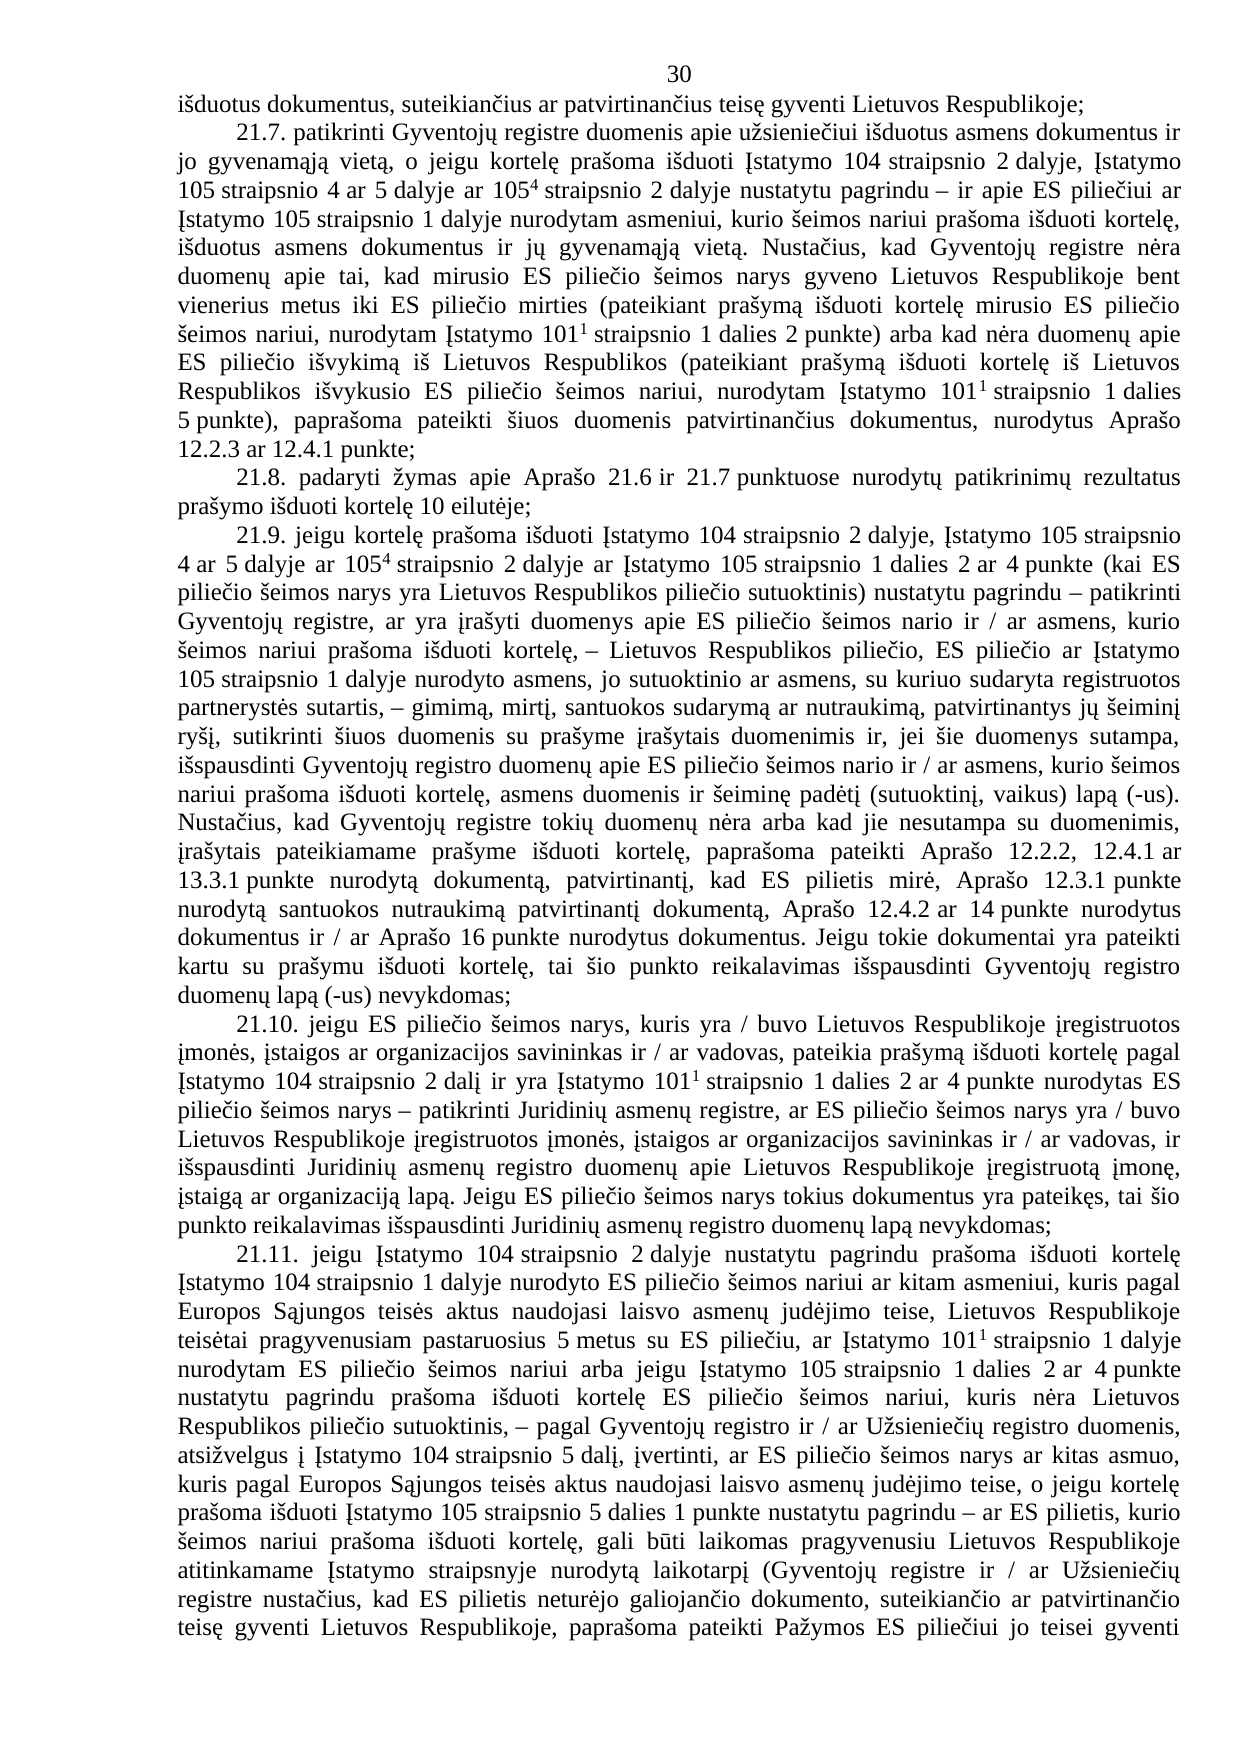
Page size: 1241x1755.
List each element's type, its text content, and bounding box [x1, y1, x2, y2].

text išduotus dokumentus, suteikiančius ar patvirtinančius teisę gyventi Lietuvos Respublikoje; [177, 89, 1181, 117]
text 21.9. jeigu kortelę prašoma išduoti Įstatymo 104 straipsnio 2 dalyje, Įstatymo 105 straipsnio 4 ar 5 dalyje ar 1054 straipsnio 2 dalyje ar Įstatymo 105 straipsnio 1 dalies 2 ar 4 punkte (kai ES piliečio šeimos narys yra Lietuvos Respublikos piliečio sutuoktinis) nustatytu pagrindu – patikrinti Gyventojų registre, ar yra įrašyti duomenys apie ES piliečio šeimos nario ir / ar asmens, kurio šeimos nariui prašoma išduoti kortelę, – Lietuvos Respublikos piliečio, ES piliečio ar Įstatymo 105 straipsnio 1 dalyje nurodyto asmens, jo sutuoktinio ar asmens, su kuriuo sudaryta registruotos partnerystės sutartis, – gimimą, mirtį, santuokos sudarymą ar nutraukimą, patvirtinantys jų šeiminį ryšį, sutikrinti šiuos duomenis su prašyme įrašytais duomenimis ir, jei šie duomenys sutampa, išspausdinti Gyventojų registro duomenų apie ES piliečio šeimos nario ir / ar asmens, kurio šeimos nariui prašoma išduoti kortelę, asmens duomenis ir šeiminę padėtį (sutuoktinį, vaikus) lapą (-us). Nustačius, kad Gyventojų registre tokių duomenų nėra arba kad jie nesutampa su duomenimis, įrašytais pateikiamame prašyme išduoti kortelę, paprašoma pateikti Aprašo 12.2.2, 12.4.1 ar 13.3.1 punkte nurodytą dokumentą, patvirtinantį, kad ES pilietis mirė, Aprašo 12.3.1 punkte nurodytą santuokos nutraukimą patvirtinantį dokumentą, Aprašo 12.4.2 ar 14 punkte nurodytus dokumentus ir / ar Aprašo 16 punkte nurodytus dokumentus. Jeigu tokie dokumentai yra pateikti kartu su prašymu išduoti kortelę, tai šio punkto reikalavimas išspausdinti Gyventojų registro duomenų lapą (-us) nevykdomas; [177, 520, 1181, 1009]
text 21.7. patikrinti Gyventojų registre duomenis apie užsieniečiui išduotus asmens dokumentus ir jo gyvenamąją vietą, o jeigu kortelę prašoma išduoti Įstatymo 104 straipsnio 2 dalyje, Įstatymo 105 straipsnio 4 ar 5 dalyje ar 1054 straipsnio 2 dalyje nustatytu pagrindu – ir apie ES piliečiui ar Įstatymo 105 straipsnio 1 dalyje nurodytam asmeniui, kurio šeimos nariui prašoma išduoti kortelę, išduotus asmens dokumentus ir jų gyvenamąją vietą. Nustačius, kad Gyventojų registre nėra duomenų apie tai, kad mirusio ES piliečio šeimos narys gyveno Lietuvos Respublikoje bent vienerius metus iki ES piliečio mirties (pateikiant prašymą išduoti kortelę mirusio ES piliečio šeimos nariui, nurodytam Įstatymo 1011 straipsnio 1 dalies 2 punkte) arba kad nėra duomenų apie ES piliečio išvykimą iš Lietuvos Respublikos (pateikiant prašymą išduoti kortelę iš Lietuvos Respublikos išvykusio ES piliečio šeimos nariui, nurodytam Įstatymo 1011 straipsnio 1 dalies 5 punkte), paprašoma pateikti šiuos duomenis patvirtinančius dokumentus, nurodytus Aprašo 12.2.3 ar 12.4.1 punkte; [177, 117, 1181, 462]
text 21.11. jeigu Įstatymo 104 straipsnio 2 dalyje nustatytu pagrindu prašoma išduoti kortelę Įstatymo 104 straipsnio 1 dalyje nurodyto ES piliečio šeimos nariui ar kitam asmeniui, kuris pagal Europos Sąjungos teisės aktus naudojasi laisvo asmenų judėjimo teise, Lietuvos Respublikoje teisėtai pragyvenusiam pastaruosius 5 metus su ES piliečiu, ar Įstatymo 1011 straipsnio 1 dalyje nurodytam ES piliečio šeimos nariui arba jeigu Įstatymo 105 straipsnio 1 dalies 2 ar 4 punkte nustatytu pagrindu prašoma išduoti kortelę ES piliečio šeimos nariui, kuris nėra Lietuvos Respublikos piliečio sutuoktinis, – pagal Gyventojų registro ir / ar Užsieniečių registro duomenis, atsižvelgus į Įstatymo 104 straipsnio 5 dalį, įvertinti, ar ES piliečio šeimos narys ar kitas asmuo, kuris pagal Europos Sąjungos teisės aktus naudojasi laisvo asmenų judėjimo teise, o jeigu kortelę prašoma išduoti Įstatymo 105 straipsnio 5 dalies 1 punkte nustatytu pagrindu – ar ES pilietis, kurio šeimos nariui prašoma išduoti kortelę, gali būti laikomas pragyvenusiu Lietuvos Respublikoje atitinkamame Įstatymo straipsnyje nurodytą laikotarpį (Gyventojų registre ir / ar Užsieniečių registre nustačius, kad ES pilietis neturėjo galiojančio dokumento, suteikiančio ar patvirtinančio teisę gyventi Lietuvos Respublikoje, paprašoma pateikti Pažymos ES piliečiui jo teisei gyventi [177, 1239, 1181, 1641]
text 21.8. padaryti žymas apie Aprašo 21.6 ir 21.7 punktuose nurodytų patikrinimų rezultatus prašymo išduoti kortelę 10 eilutėje; [177, 462, 1181, 520]
text 21.10. jeigu ES piliečio šeimos narys, kuris yra / buvo Lietuvos Respublikoje įregistruotos įmonės, įstaigos ar organizacijos savininkas ir / ar vadovas, pateikia prašymą išduoti kortelę pagal Įstatymo 104 straipsnio 2 dalį ir yra Įstatymo 1011 straipsnio 1 dalies 2 ar 4 punkte nurodytas ES piliečio šeimos narys – patikrinti Juridinių asmenų registre, ar ES piliečio šeimos narys yra / buvo Lietuvos Respublikoje įregistruotos įmonės, įstaigos ar organizacijos savininkas ir / ar vadovas, ir išspausdinti Juridinių asmenų registro duomenų apie Lietuvos Respublikoje įregistruotą įmonę, įstaigą ar organizaciją lapą. Jeigu ES piliečio šeimos narys tokius dokumentus yra pateikęs, tai šio punkto reikalavimas išspausdinti Juridinių asmenų registro duomenų lapą nevykdomas; [177, 1009, 1181, 1239]
